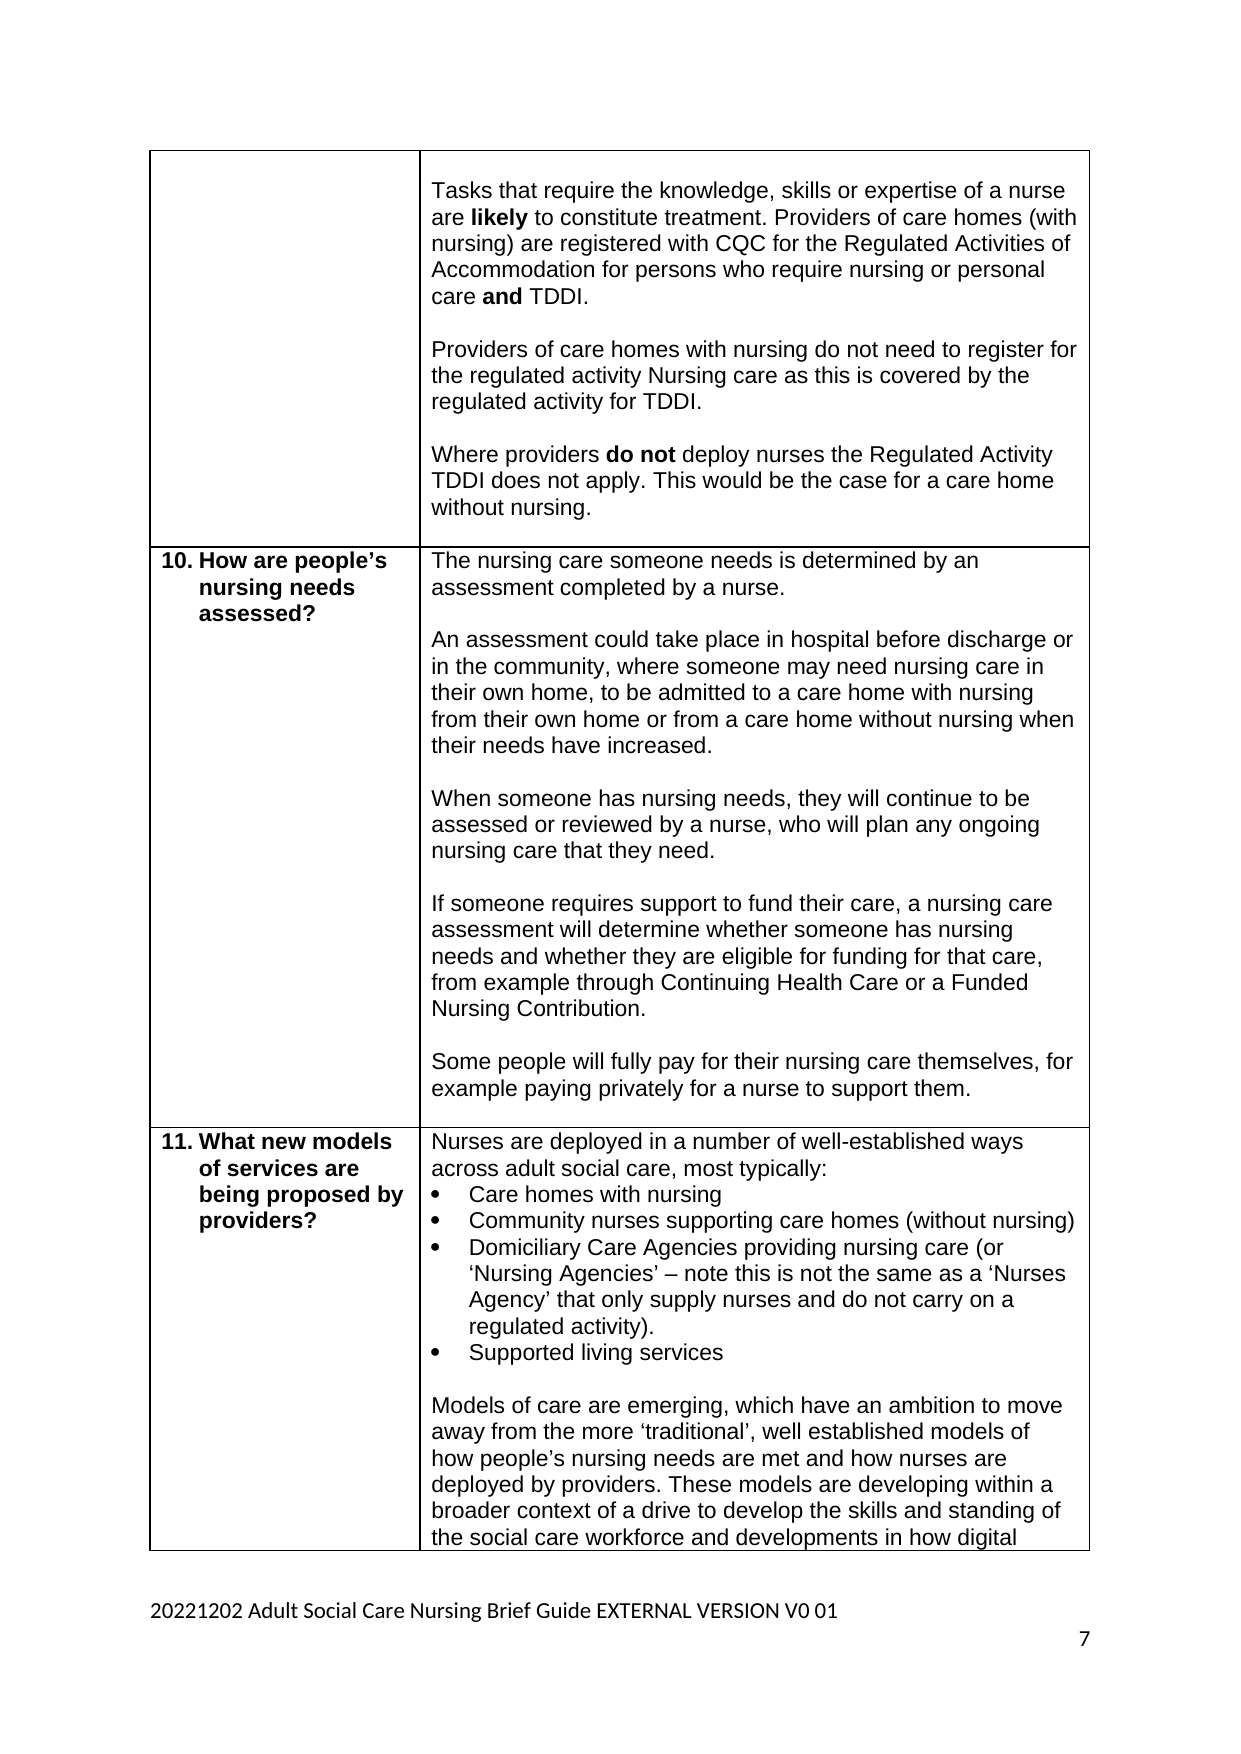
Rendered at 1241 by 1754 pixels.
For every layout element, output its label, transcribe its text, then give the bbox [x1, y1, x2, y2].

table_cell What new models of services are being proposed by providers? [151, 1128, 419, 1550]
table_cell How are people’s nursing needs assessed? [151, 548, 419, 1127]
table_cell The nursing care someone needs is determined by an assessment completed by a nurse. An assessment could take place in hospital before discharge or in the community, where someone may need nursing care in their own home, to be admitted to a care home with nursing from their own home or from a care home without nursing when their needs have increased. When someone has nursing needs, they will continue to be assessed or reviewed by a nurse, who will plan any ongoing nursing care that they need. If someone requires support to fund their care, a nursing care assessment will determine whether someone has nursing needs and whether they are eligible for funding for that care, from example through Continuing Health Care or a Funded Nursing Contribution. Some people will fully pay for their nursing care themselves, for example paying privately for a nurse to support them. [421, 548, 1089, 1127]
table_cell Nurses are deployed in a number of well-established ways across adult social care, most typically: Care homes with nursing Community nurses supporting care homes (without nursing) Domiciliary Care Agencies providing nursing care (or ‘Nursing Agencies’ – note this is not the same as a ‘Nurses Agency’ that only supply nurses and do not carry on a regulated activity). Supported living services Models of care are emerging, which have an ambition to move away from the more ‘traditional’, well established models of how people’s nursing needs are met and how nurses are deployed by providers. These models are developing within a broader context of a drive to develop the skills and standing of the social care workforce and developments in how digital [421, 1128, 1089, 1550]
table_cell Tasks that require the knowledge, skills or expertise of a nurse are likely to constitute treatment. Providers of care homes (with nursing) are registered with CQC for the Regulated Activities of Accommodation for persons who require nursing or personal care and TDDI. Providers of care homes with nursing do not need to register for the regulated activity Nursing care as this is covered by the regulated activity for TDDI. Where providers do not deploy nurses the Regulated Activity TDDI does not apply. This would be the case for a care home without nursing. [421, 151, 1089, 546]
table_cell [151, 151, 419, 546]
